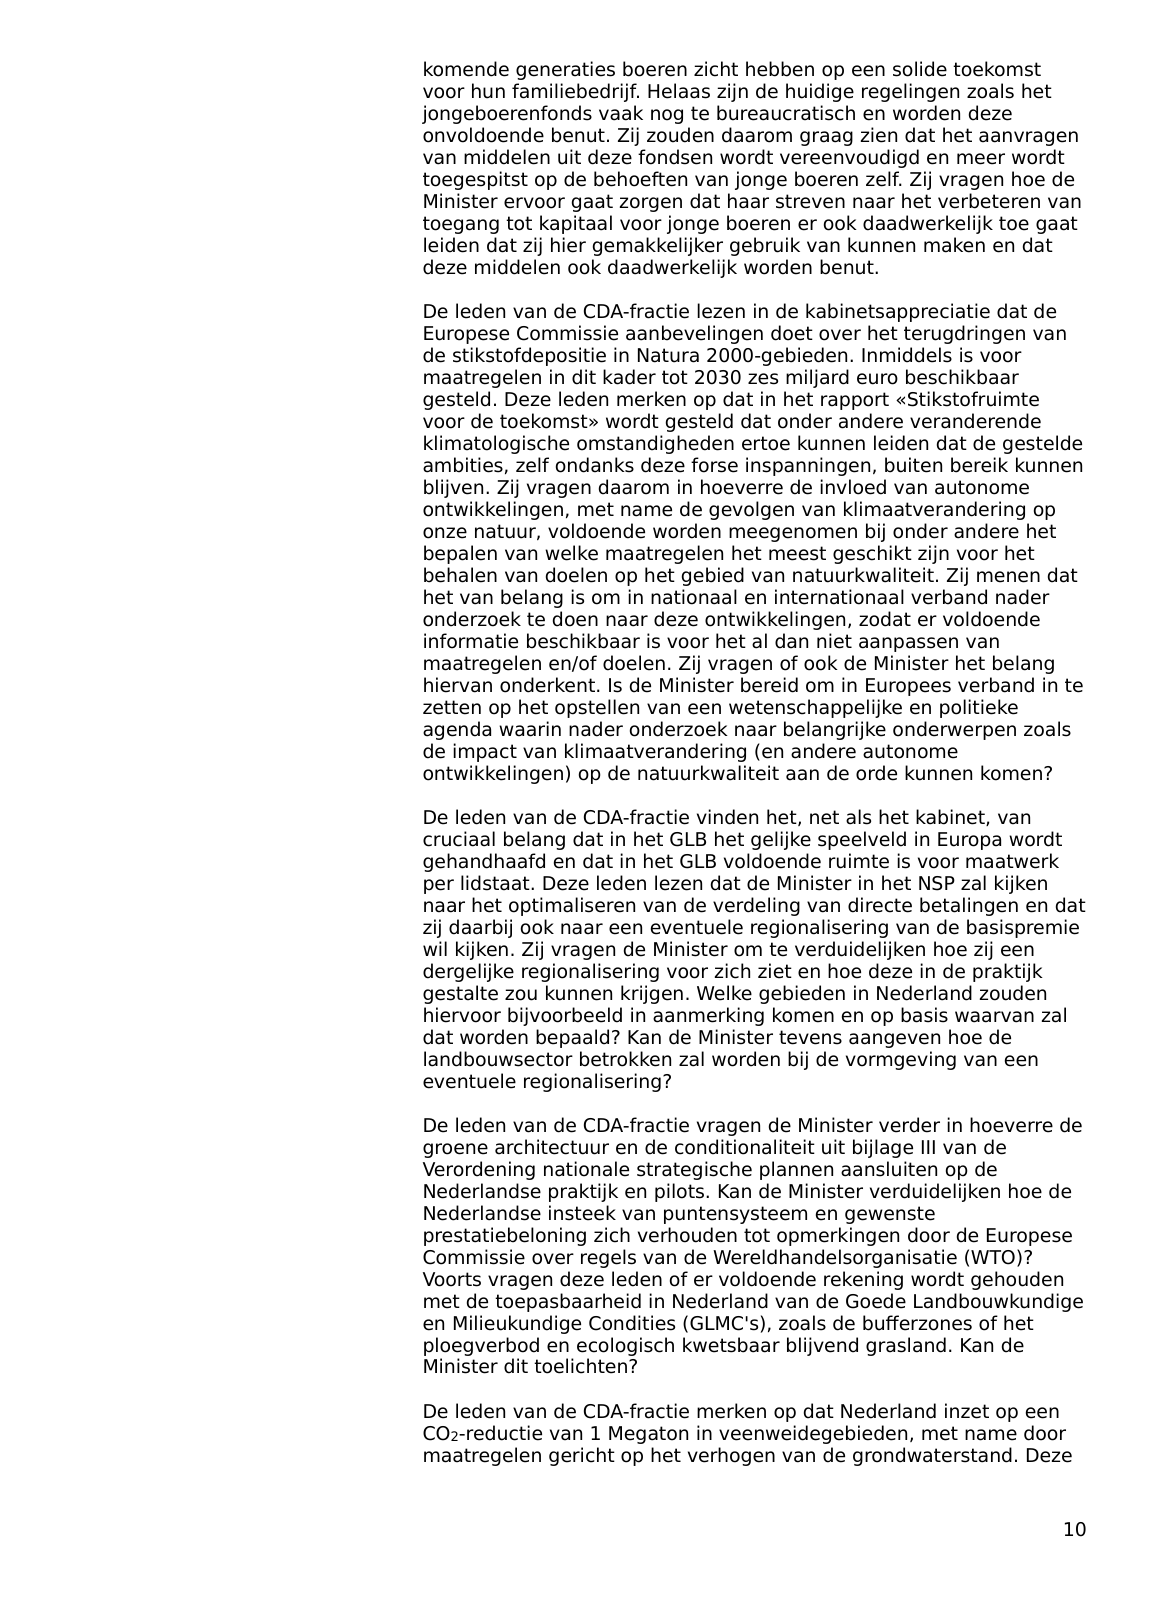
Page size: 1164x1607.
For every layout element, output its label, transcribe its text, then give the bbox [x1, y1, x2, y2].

text De leden van de CDA-fractie vragen de Minister verder in hoeverre de groene architectuur en de conditionaliteit uit bijlage III van de Verordening nationale strategische plannen aansluiten op de Nederlandse praktijk en pilots. Kan de Minister verduidelijken hoe de Nederlandse insteek van puntensysteem en gewenste prestatiebeloning zich verhouden tot opmerkingen door de Europese Commissie over regels van de Wereldhandelsorganisatie (WTO)? Voorts vragen deze leden of er voldoende rekening wordt gehouden met de toepasbaarheid in Nederland van de Goede Landbouwkundige en Milieukundige Condities (GLMC's), zoals de bufferzones of het ploegverbod en ecologisch kwetsbaar blijvend grasland. Kan de Minister dit toelichten? [422, 1115, 1087, 1378]
text komende generaties boeren zicht hebben op een solide toekomst voor hun familiebedrijf. Helaas zijn de huidige regelingen zoals het jongeboerenfonds vaak nog te bureaucratisch en worden deze onvoldoende benut. Zij zouden daarom graag zien dat het aanvragen van middelen uit deze fondsen wordt vereenvoudigd en meer wordt toegespitst op de behoeften van jonge boeren zelf. Zij vragen hoe de Minister ervoor gaat zorgen dat haar streven naar het verbeteren van toegang tot kapitaal voor jonge boeren er ook daadwerkelijk toe gaat leiden dat zij hier gemakkelijker gebruik van kunnen maken en dat deze middelen ook daadwerkelijk worden benut. [422, 59, 1087, 279]
text De leden van de CDA-fractie lezen in de kabinetsappreciatie dat de Europese Commissie aanbevelingen doet over het terugdringen van de stikstofdepositie in Natura 2000-gebieden. Inmiddels is voor maatregelen in dit kader tot 2030 zes miljard euro beschikbaar gesteld. Deze leden merken op dat in het rapport «Stikstofruimte voor de toekomst» wordt gesteld dat onder andere veranderende klimatologische omstandigheden ertoe kunnen leiden dat de gestelde ambities, zelf ondanks deze forse inspanningen, buiten bereik kunnen blijven. Zij vragen daarom in hoeverre de invloed van autonome ontwikkelingen, met name de gevolgen van klimaatverandering op onze natuur, voldoende worden meegenomen bij onder andere het bepalen van welke maatregelen het meest geschikt zijn voor het behalen van doelen op het gebied van natuurkwaliteit. Zij menen dat het van belang is om in nationaal en internationaal verband nader onderzoek te doen naar deze ontwikkelingen, zodat er voldoende informatie beschikbaar is voor het al dan niet aanpassen van maatregelen en/of doelen. Zij vragen of ook de Minister het belang hiervan onderkent. Is de Minister bereid om in Europees verband in te zetten op het opstellen van een wetenschappelijke en politieke agenda waarin nader onderzoek naar belangrijke onderwerpen zoals de impact van klimaatverandering (en andere autonome ontwikkelingen) op de natuurkwaliteit aan de orde kunnen komen? [422, 301, 1087, 784]
text De leden van de CDA-fractie merken op dat Nederland inzet op een CO2-reductie van 1 Megaton in veenweidegebieden, met name door maatregelen gericht op het verhogen van de grondwaterstand. Deze [422, 1401, 1087, 1467]
text De leden van de CDA-fractie vinden het, net als het kabinet, van cruciaal belang dat in het GLB het gelijke speelveld in Europa wordt gehandhaafd en dat in het GLB voldoende ruimte is voor maatwerk per lidstaat. Deze leden lezen dat de Minister in het NSP zal kijken naar het optimaliseren van de verdeling van directe betalingen en dat zij daarbij ook naar een eventuele regionalisering van de basispremie wil kijken. Zij vragen de Minister om te verduidelijken hoe zij een dergelijke regionalisering voor zich ziet en hoe deze in de praktijk gestalte zou kunnen krijgen. Welke gebieden in Nederland zouden hiervoor bijvoorbeeld in aanmerking komen en op basis waarvan zal dat worden bepaald? Kan de Minister tevens aangeven hoe de landbouwsector betrokken zal worden bij de vormgeving van een eventuele regionalisering? [422, 807, 1087, 1092]
